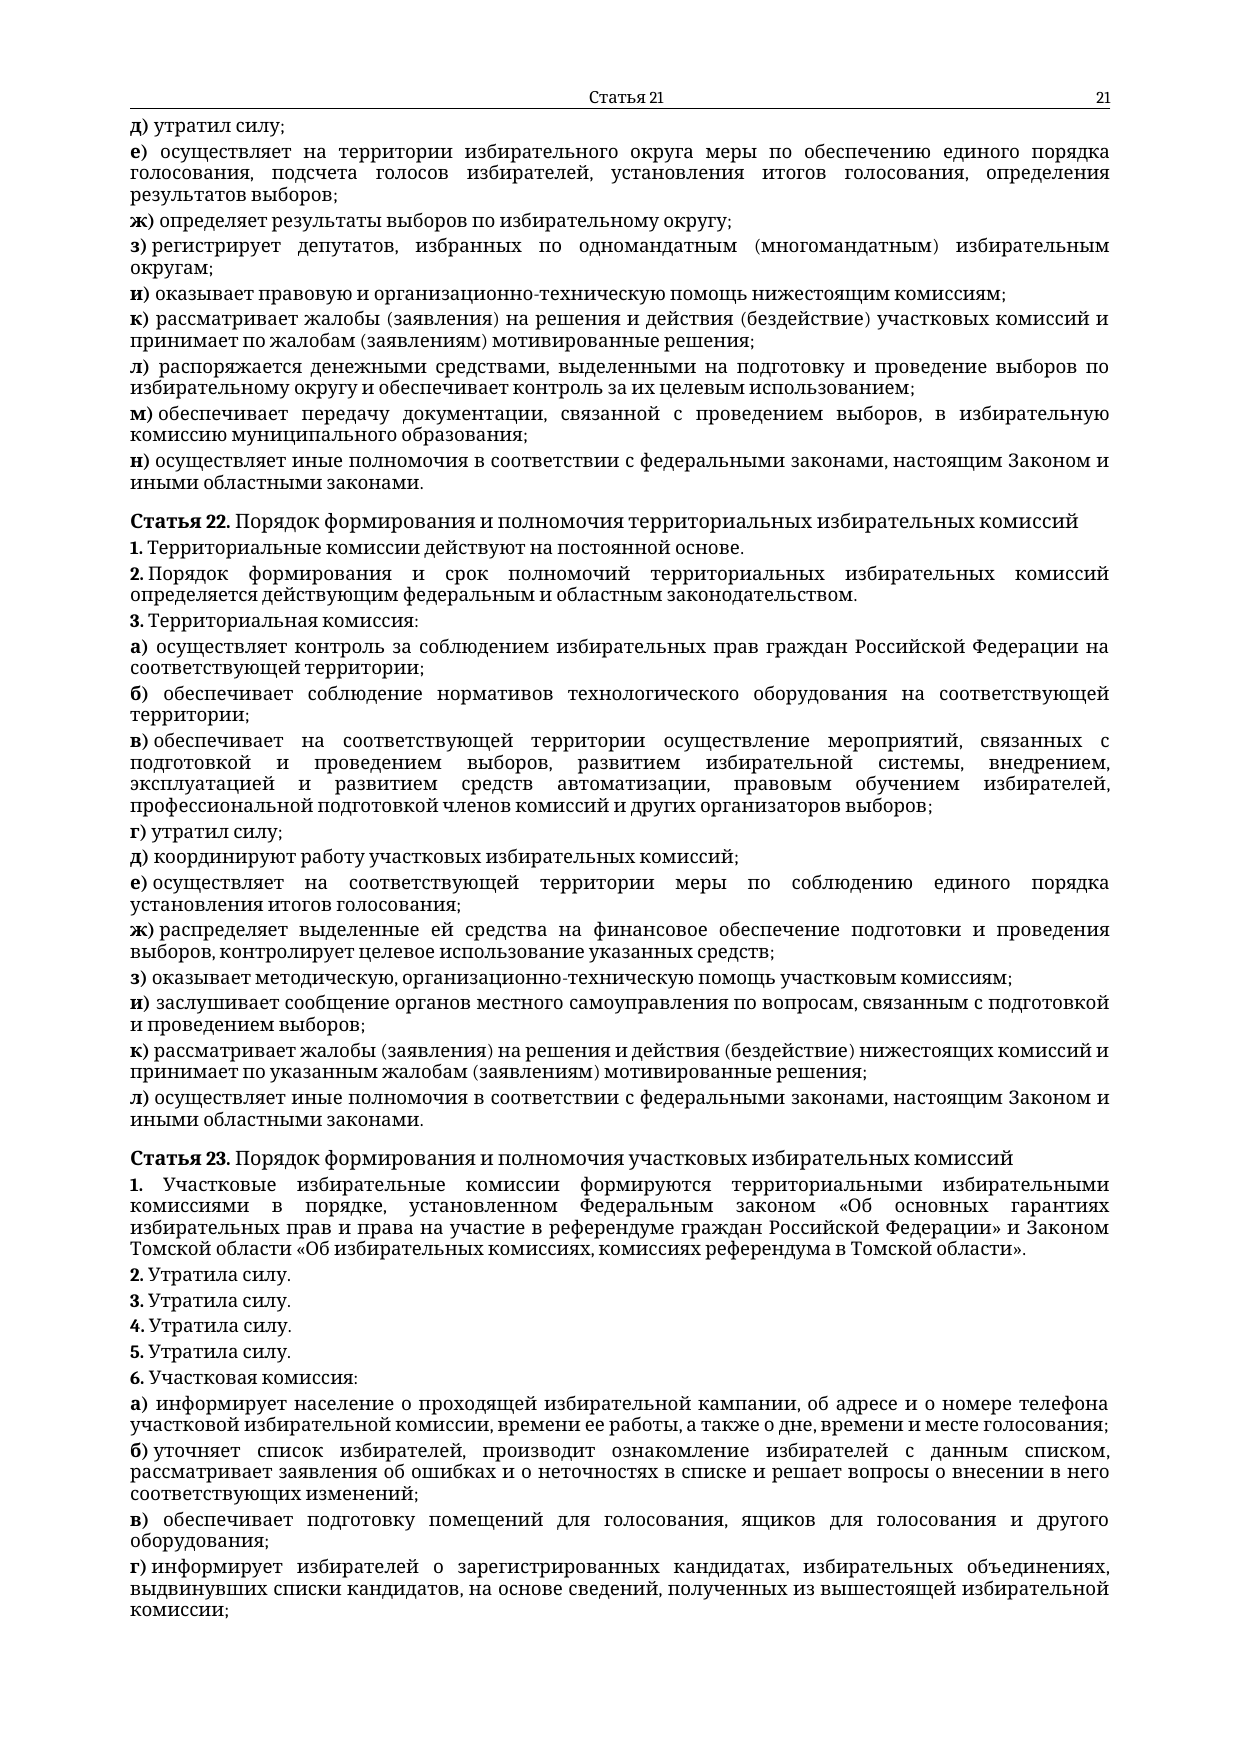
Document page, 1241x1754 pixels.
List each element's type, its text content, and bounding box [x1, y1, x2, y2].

text б) уточняет список избирателей, производит ознакомление избирателей с данным списком, рассматривает заявления об ошибках и о неточностях в списке и решает вопросы о внесении в него соответствующих изменений; [130, 1441, 1110, 1505]
text г) утратил силу; [130, 821, 1110, 843]
text 6. Участковая комиссия: [130, 1367, 1110, 1389]
text 5. Утратила силу. [130, 1342, 1110, 1363]
text з) регистрирует депутатов, избранных по одномандатным (многомандатным) избирательным округам; [130, 236, 1110, 279]
text н) осуществляет иные полномочия в соответствии с федеральными законами, настоящим Законом и иными областными законами. [130, 451, 1110, 494]
text б) обеспечивает соблюдение нормативов технологического оборудования на соответствующей территории; [130, 683, 1110, 727]
text е) осуществляет на соответствующей территории меры по соблюдению единого порядка установления итогов голосования; [130, 873, 1110, 916]
text 1. Территориальные комиссии действуют на постоянной основе. [130, 537, 1110, 559]
text а) осуществляет контроль за соблюдением избирательных прав граждан Российской Федерации на соответствующей территории; [130, 636, 1110, 679]
text а) информирует население о проходящей избирательной кампании, об адресе и о номере телефона участковой избирательной комиссии, времени ее работы, а также о дне, времени и месте голосования; [130, 1393, 1110, 1436]
text з) оказывает методическую, организационно-техническую помощь участковым комиссиям; [130, 967, 1110, 989]
text е) осуществляет на территории избирательного округа меры по обеспечению единого порядка голосования, подсчета голосов избирателей, установления итогов голосования, определения результатов выборов; [130, 141, 1110, 206]
text 3. Территориальная комиссия: [130, 610, 1110, 632]
text 1. Участковые избирательные комиссии формируются территориальными избирательными комиссиями в порядке, установленном Федеральным законом «Об основных гарантиях избирательных прав и права на участие в референдуме граждан Российской Федерации» и Законом Томской области «Об избирательных комиссиях, комиссиях референдума в Томской области». [130, 1174, 1110, 1260]
text к) рассматривает жалобы (заявления) на решения и действия (бездействие) нижестоящих комиссий и принимает по указанным жалобам (заявлениям) мотивированные решения; [130, 1040, 1110, 1083]
text ж) определяет результаты выборов по избирательному округу; [130, 210, 1110, 232]
text 4. Утратила силу. [130, 1316, 1110, 1338]
text м) обеспечивает передачу документации, связанной с проведением выборов, в избирательную комиссию муниципального образования; [130, 403, 1110, 447]
text в) обеспечивает подготовку помещений для голосования, ящиков для голосования и другого оборудования; [130, 1509, 1110, 1552]
text в) обеспечивает на соответствующей территории осуществление мероприятий, связанных с подготовкой и проведением выборов, развитием избирательной системы, внедрением, эксплуатацией и развитием средств автоматизации, правовым обучением избирателей, профессиональной подготовкой членов комиссий и других организаторов выборов; [130, 731, 1110, 817]
text 2. Порядок формирования и срок полномочий территориальных избирательных комиссий определяется действующим федеральным и областным законодательством. [130, 563, 1110, 606]
text и) оказывает правовую и организационно-техническую помощь нижестоящим комиссиям; [130, 283, 1110, 305]
text д) утратил силу; [130, 116, 1110, 137]
subtitle Статья 22. Порядок формирования и полномочия территориальных избирательных комиссий [130, 510, 1110, 533]
text 2. Утратила силу. [130, 1264, 1110, 1286]
text и) заслушивает сообщение органов местного самоуправления по вопросам, связанным с подготовкой и проведением выборов; [130, 993, 1110, 1036]
text 3. Утратила силу. [130, 1290, 1110, 1312]
text л) распоряжается денежными средствами, выделенными на подготовку и проведение выборов по избирательному округу и обеспечивает контроль за их целевым использованием; [130, 356, 1110, 399]
text д) координируют работу участковых избирательных комиссий; [130, 847, 1110, 868]
text л) осуществляет иные полномочия в соответствии с федеральными законами, настоящим Законом и иными областными законами. [130, 1087, 1110, 1131]
text г) информирует избирателей о зарегистрированных кандидатах, избирательных объединениях, выдвинувших списки кандидатов, на основе сведений, полученных из вышестоящей избирательной комиссии; [130, 1557, 1110, 1621]
text ж) распределяет выделенные ей средства на финансовое обеспечение подготовки и проведения выборов, контролирует целевое использование указанных средств; [130, 920, 1110, 963]
text к) рассматривает жалобы (заявления) на решения и действия (бездействие) участковых комиссий и принимает по жалобам (заявлениям) мотивированные решения; [130, 309, 1110, 352]
subtitle Статья 23. Порядок формирования и полномочия участковых избирательных комиссий [130, 1147, 1110, 1170]
